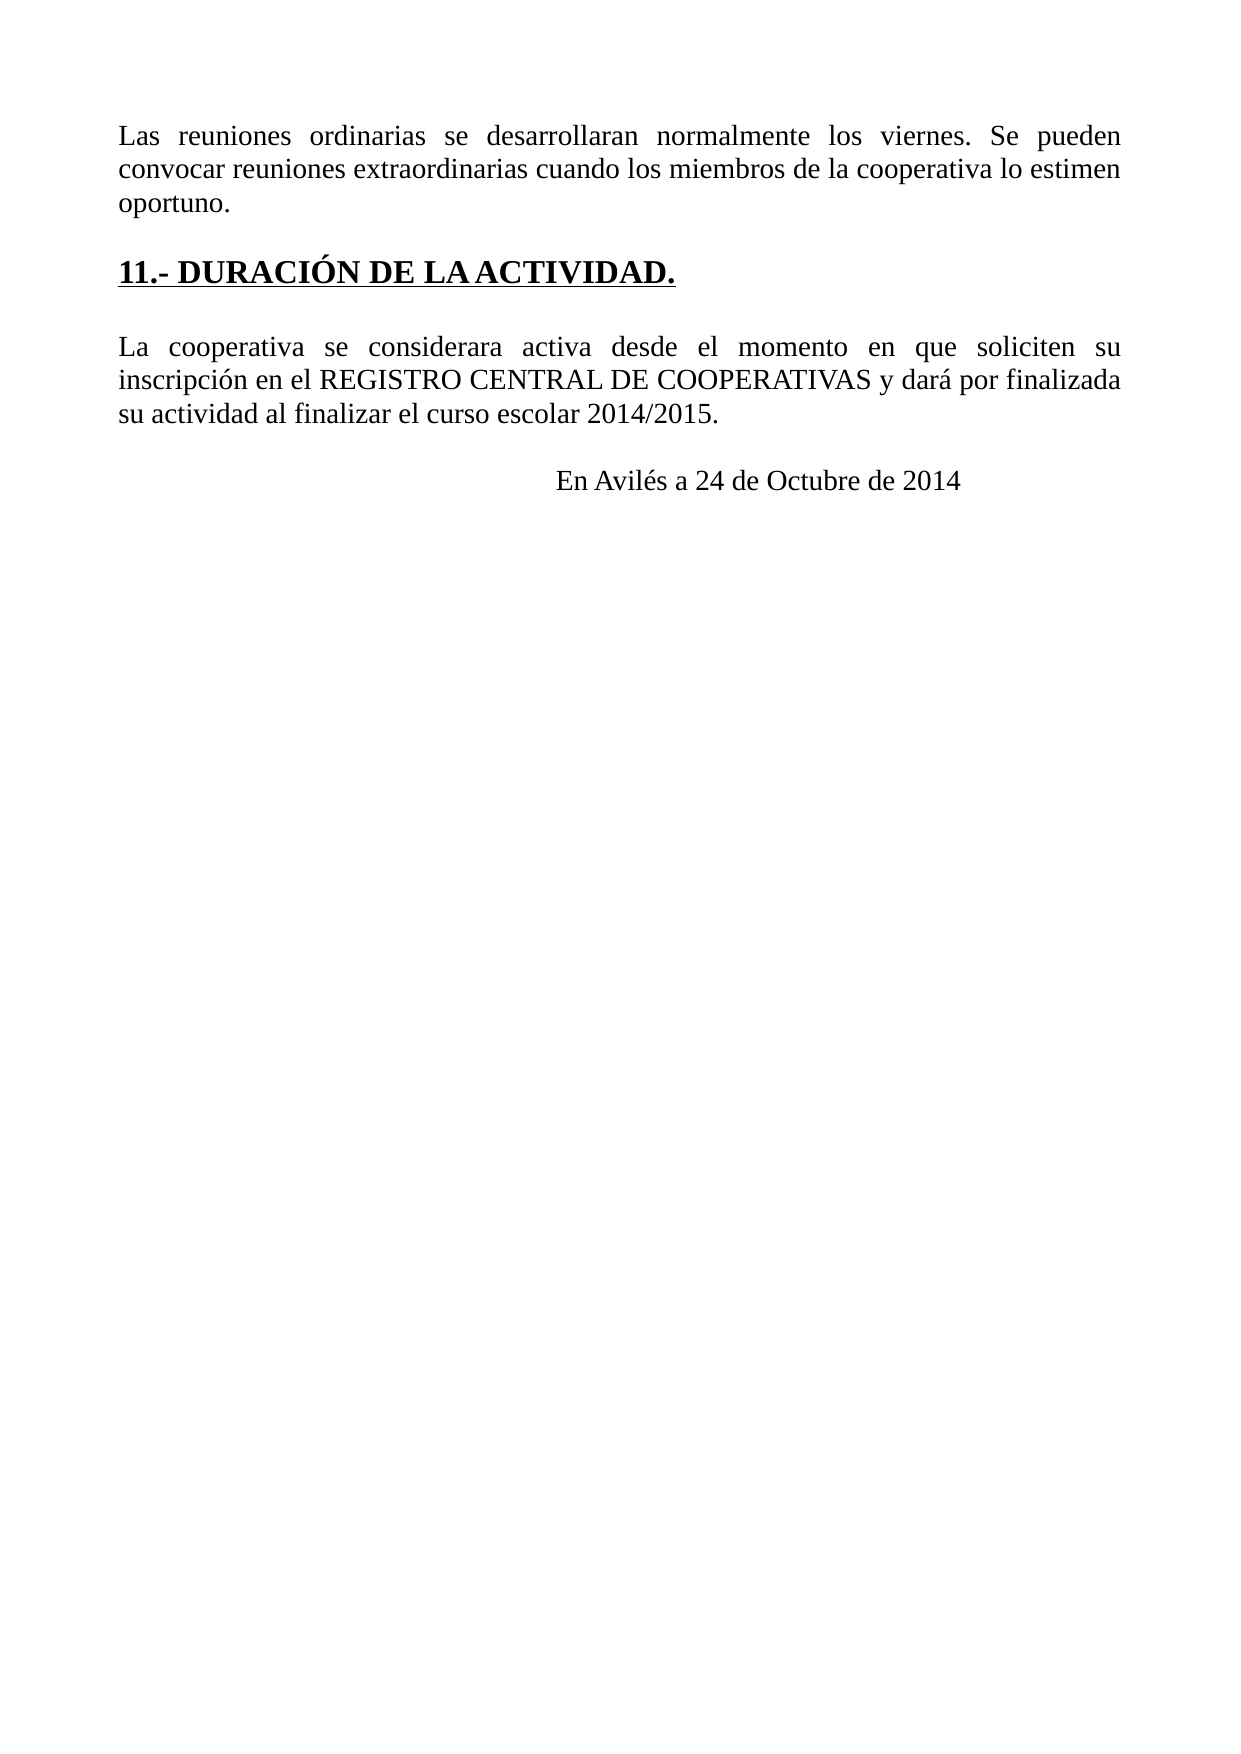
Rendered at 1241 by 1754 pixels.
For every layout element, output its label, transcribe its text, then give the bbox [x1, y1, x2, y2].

text 11.- DURACIÓN DE LA ACTIVIDAD. [118, 252, 1122, 291]
text Las reuniones ordinarias se desarrollaran normalmente los viernes. Se pueden convocar reuniones extraordinarias cuando los miembros de la cooperativa lo estimen oportuno. [118, 118, 1122, 219]
text La cooperativa se considerara activa desde el momento en que soliciten su inscripción en el REGISTRO CENTRAL DE COOPERATIVAS y dará por finalizada su actividad al finalizar el curso escolar 2014/2015. [118, 329, 1122, 429]
text En Avilés a 24 de Octubre de 2014 [118, 463, 1122, 497]
